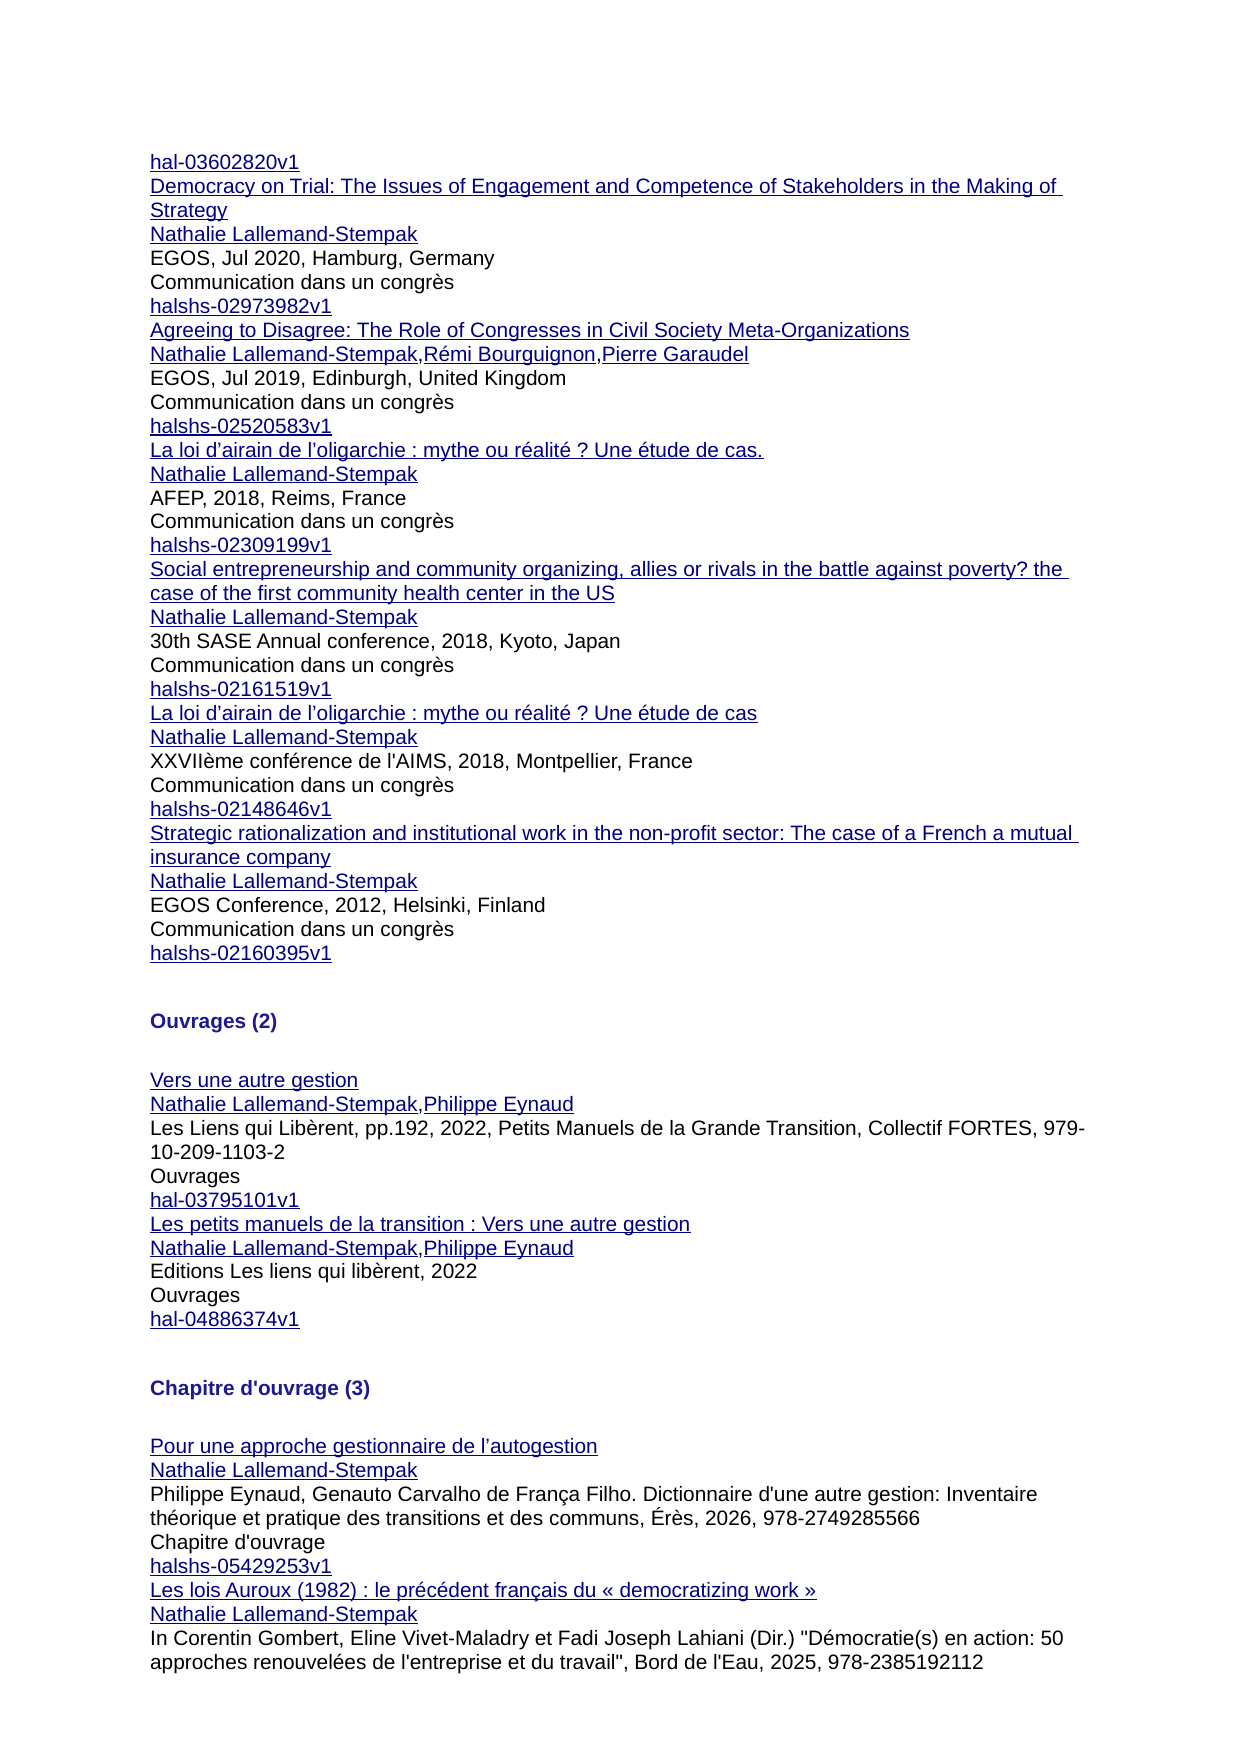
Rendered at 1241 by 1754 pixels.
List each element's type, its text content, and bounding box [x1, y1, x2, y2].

table_cell Democracy on Trial: The Issues of Engagement and Competence of Stakeholders in the Making of Strategy Nathalie Lallemand-Stempak EGOS, Jul 2020, Hamburg, Germany Communication dans un congrès halshs-02973982v1 [150, 174, 1090, 318]
subtitle Chapitre d'ouvrage (3) [150, 1376, 1090, 1400]
table_cell hal-03602820v1 [150, 150, 1090, 174]
table_cell La loi d’airain de l’oligarchie : mythe ou réalité ? Une étude de cas Nathalie Lallemand-Stempak XXVIIème conférence de l'AIMS, 2018, Montpellier, France Communication dans un congrès halshs-02148646v1 [150, 701, 1090, 821]
table_cell Social entrepreneurship and community organizing, allies or rivals in the battle against poverty? the case of the first community health center in the US Nathalie Lallemand-Stempak 30th SASE Annual conference, 2018, Kyoto, Japan Communication dans un congrès halshs-02161519v1 [150, 557, 1090, 701]
table_cell La loi d’airain de l’oligarchie : mythe ou réalité ? Une étude de cas. Nathalie Lallemand-Stempak AFEP, 2018, Reims, France Communication dans un congrès halshs-02309199v1 [150, 438, 1090, 557]
table_cell Les petits manuels de la transition : Vers une autre gestion Nathalie Lallemand-Stempak,Philippe Eynaud Editions Les liens qui libèrent, 2022 Ouvrages hal-04886374v1 [150, 1211, 1090, 1331]
table_header Vers une autre gestion Nathalie Lallemand-Stempak,Philippe Eynaud Les Liens qui Libèrent, pp.192, 2022, Petits Manuels de la Grande Transition, Collectif FORTES, 979-10-209-1103-2 Ouvrages hal-03795101v1 [150, 1068, 1090, 1211]
table_cell Strategic rationalization and institutional work in the non-profit sector: The case of a French a mutual insurance company Nathalie Lallemand-Stempak EGOS Conference, 2012, Helsinki, Finland Communication dans un congrès halshs-02160395v1 [150, 821, 1090, 964]
subtitle Ouvrages (2) [150, 1009, 1090, 1033]
table_cell Les lois Auroux (1982) : le précédent français du « democratizing work » Nathalie Lallemand-Stempak In Corentin Gombert, Eline Vivet-Maladry et Fadi Joseph Lahiani (Dir.) "Démocratie(s) en action: 50 approches renouvelées de l'entreprise et du travail", Bord de l'Eau, 2025, 978-2385192112 [150, 1578, 1090, 1674]
table_cell Agreeing to Disagree: The Role of Congresses in Civil Society Meta-Organizations Nathalie Lallemand-Stempak,Rémi Bourguignon,Pierre Garaudel EGOS, Jul 2019, Edinburgh, United Kingdom Communication dans un congrès halshs-02520583v1 [150, 318, 1090, 437]
table_header Pour une approche gestionnaire de l’autogestion Nathalie Lallemand-Stempak Philippe Eynaud, Genauto Carvalho de França Filho. Dictionnaire d'une autre gestion: Inventaire théorique et pratique des transitions et des communs, Érès, 2026, 978-2749285566 Chapitre d'ouvrage halshs-05429253v1 [150, 1434, 1090, 1578]
